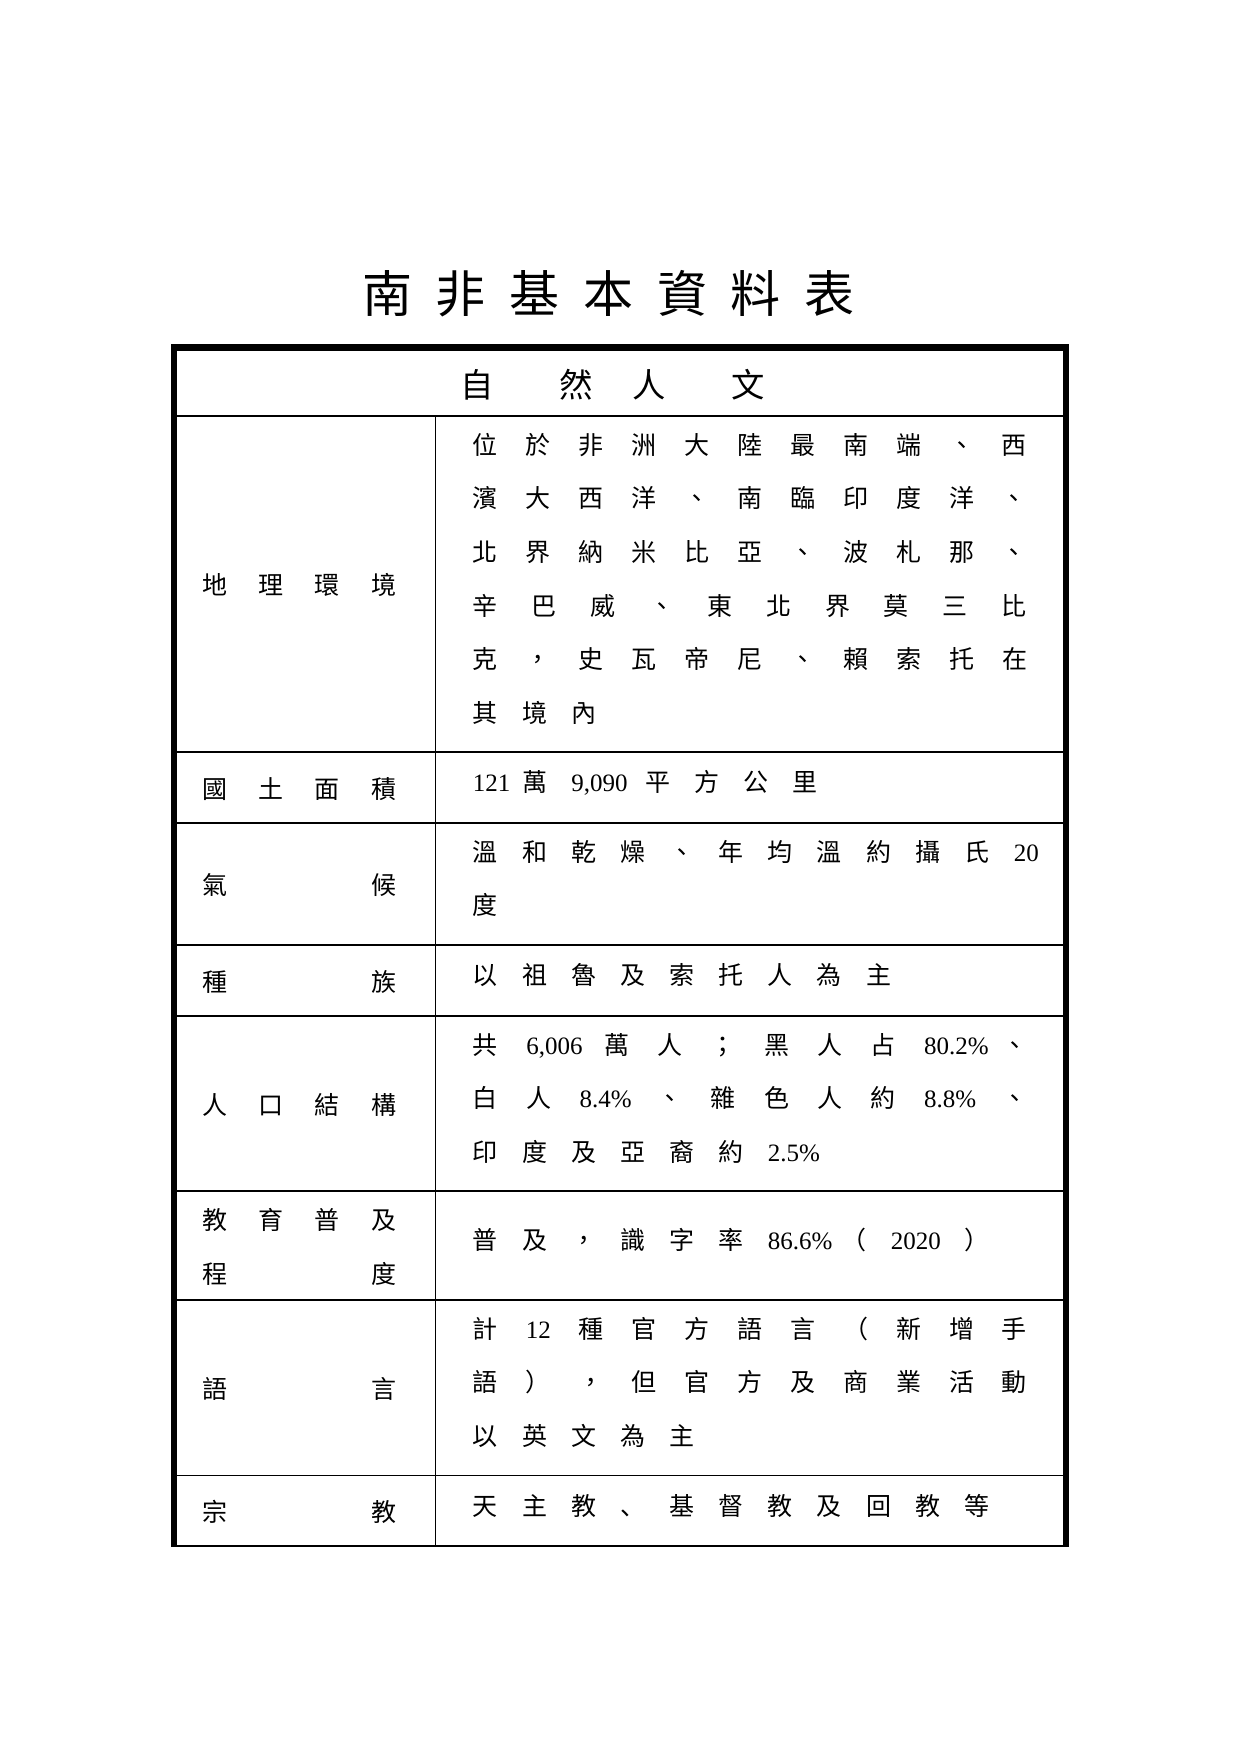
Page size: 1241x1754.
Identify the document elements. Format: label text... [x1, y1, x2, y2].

table_header 自 然 人 文 [177, 351, 1063, 415]
table_cell 天主教、基督教及回教等 [436, 1476, 1063, 1545]
text 南非基本資料表 [178, 237, 1063, 344]
table_cell 地理環境 [177, 417, 435, 751]
table_cell 種族 [177, 946, 435, 1015]
table_cell 以祖魯及索托人為主 [436, 946, 1063, 1015]
table_cell 溫和乾燥、年均溫約攝氏20度 [436, 824, 1063, 944]
table_cell 國土面積 [177, 753, 435, 822]
table_cell 121萬9,090平方公里 [436, 753, 1063, 822]
table_cell 教育普及程度 [177, 1192, 435, 1299]
table_cell 人口結構 [177, 1017, 435, 1190]
table_cell 氣候 [177, 824, 435, 944]
table_cell 計12種官方語言（新增手語），但官方及商業活動以英文為主 [436, 1301, 1063, 1474]
table_cell 位於非洲大陸最南端、西濱大西洋、南臨印度洋、北界納米比亞、波札那、辛巴威、東北界莫三比克，史瓦帝尼、賴索托在其境內 [436, 417, 1063, 751]
table_cell 宗教 [177, 1476, 435, 1545]
table_cell 語言 [177, 1301, 435, 1474]
table_cell 共6,006萬人；黑人占80.2%、白人8.4%、雜色人約8.8%、印度及亞裔約2.5% [436, 1017, 1063, 1190]
table_cell 普及，識字率86.6%（2020） [436, 1192, 1063, 1299]
